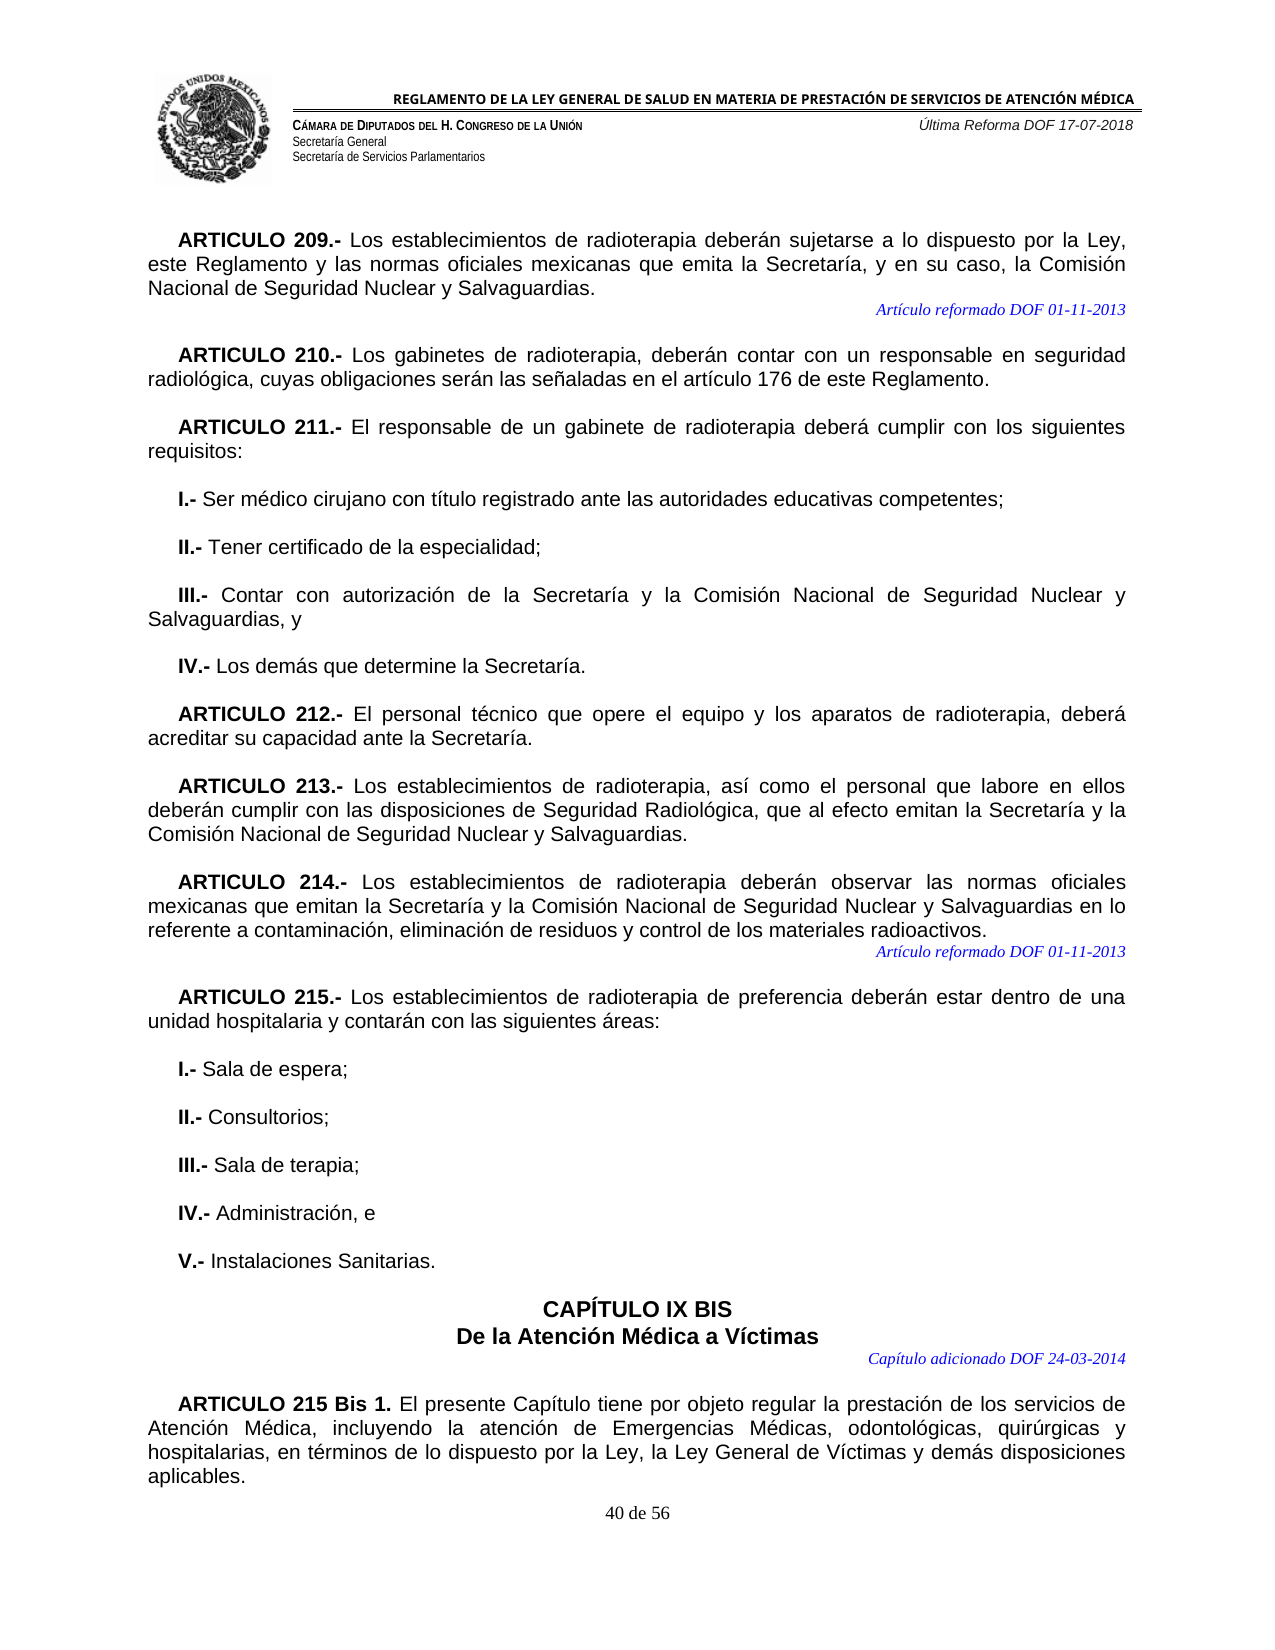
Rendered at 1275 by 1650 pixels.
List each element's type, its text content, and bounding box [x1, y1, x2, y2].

text CAPÍTULO IX BIS [148, 1296, 1127, 1323]
text II.- Tener certificado de la especialidad; [148, 534, 1127, 558]
text I.- Ser médico cirujano con título registrado ante las autoridades educativas competentes; [148, 487, 1127, 511]
text De la Atención Médica a Víctimas [148, 1323, 1127, 1349]
text ARTICULO 215.- Los establecimientos de radioterapia de preferencia deberán estar dentro de una unidad hospitalaria y contarán con las siguientes áreas: [148, 985, 1127, 1033]
text Capítulo adicionado DOF 24-03-2014 [148, 1349, 1127, 1368]
text III.- Sala de terapia; [148, 1153, 1127, 1177]
text V.- Instalaciones Sanitarias. [148, 1248, 1127, 1272]
text IV.- Administración, e [148, 1201, 1127, 1224]
text ARTICULO 212.- El personal técnico que opere el equipo y los aparatos de radioterapia, deberá acreditar su capacidad ante la Secretaría. [148, 702, 1127, 750]
text II.- Consultorios; [148, 1105, 1127, 1129]
text Artículo reformado DOF 01-11-2013 [148, 942, 1127, 961]
text I.- Sala de espera; [148, 1057, 1127, 1081]
text III.- Contar con autorización de la Secretaría y la Comisión Nacional de Seguridad Nuclear y Salvaguardias, y [148, 582, 1127, 630]
text ARTICULO 210.- Los gabinetes de radioterapia, deberán contar con un responsable en seguridad radiológica, cuyas obligaciones serán las señaladas en el artículo 176 de este Reglamento. [148, 343, 1127, 391]
text ARTICULO 213.- Los establecimientos de radioterapia, así como el personal que labore en ellos deberán cumplir con las disposiciones de Seguridad Radiológica, que al efecto emitan la Secretaría y la Comisión Nacional de Seguridad Nuclear y Salvaguardias. [148, 774, 1127, 846]
text Artículo reformado DOF 01-11-2013 [148, 300, 1127, 319]
text ARTICULO 214.- Los establecimientos de radioterapia deberán observar las normas oficiales mexicanas que emitan la Secretaría y la Comisión Nacional de Seguridad Nuclear y Salvaguardias en lo referente a contaminación, eliminación de residuos y control de los materiales radioactivos. [148, 870, 1127, 942]
text ARTICULO 215 Bis 1. El presente Capítulo tiene por objeto regular la prestación de los servicios de Atención Médica, incluyendo la atención de Emergencias Médicas, odontológicas, quirúrgicas y hospitalarias, en términos de lo dispuesto por la Ley, la Ley General de Víctimas y demás disposiciones aplicables. [148, 1392, 1127, 1488]
text IV.- Los demás que determine la Secretaría. [148, 654, 1127, 678]
text ARTICULO 209.- Los establecimientos de radioterapia deberán sujetarse a lo dispuesto por la Ley, este Reglamento y las normas oficiales mexicanas que emita la Secretaría, y en su caso, la Comisión Nacional de Seguridad Nuclear y Salvaguardias. [148, 228, 1127, 300]
text ARTICULO 211.- El responsable de un gabinete de radioterapia deberá cumplir con los siguientes requisitos: [148, 415, 1127, 463]
